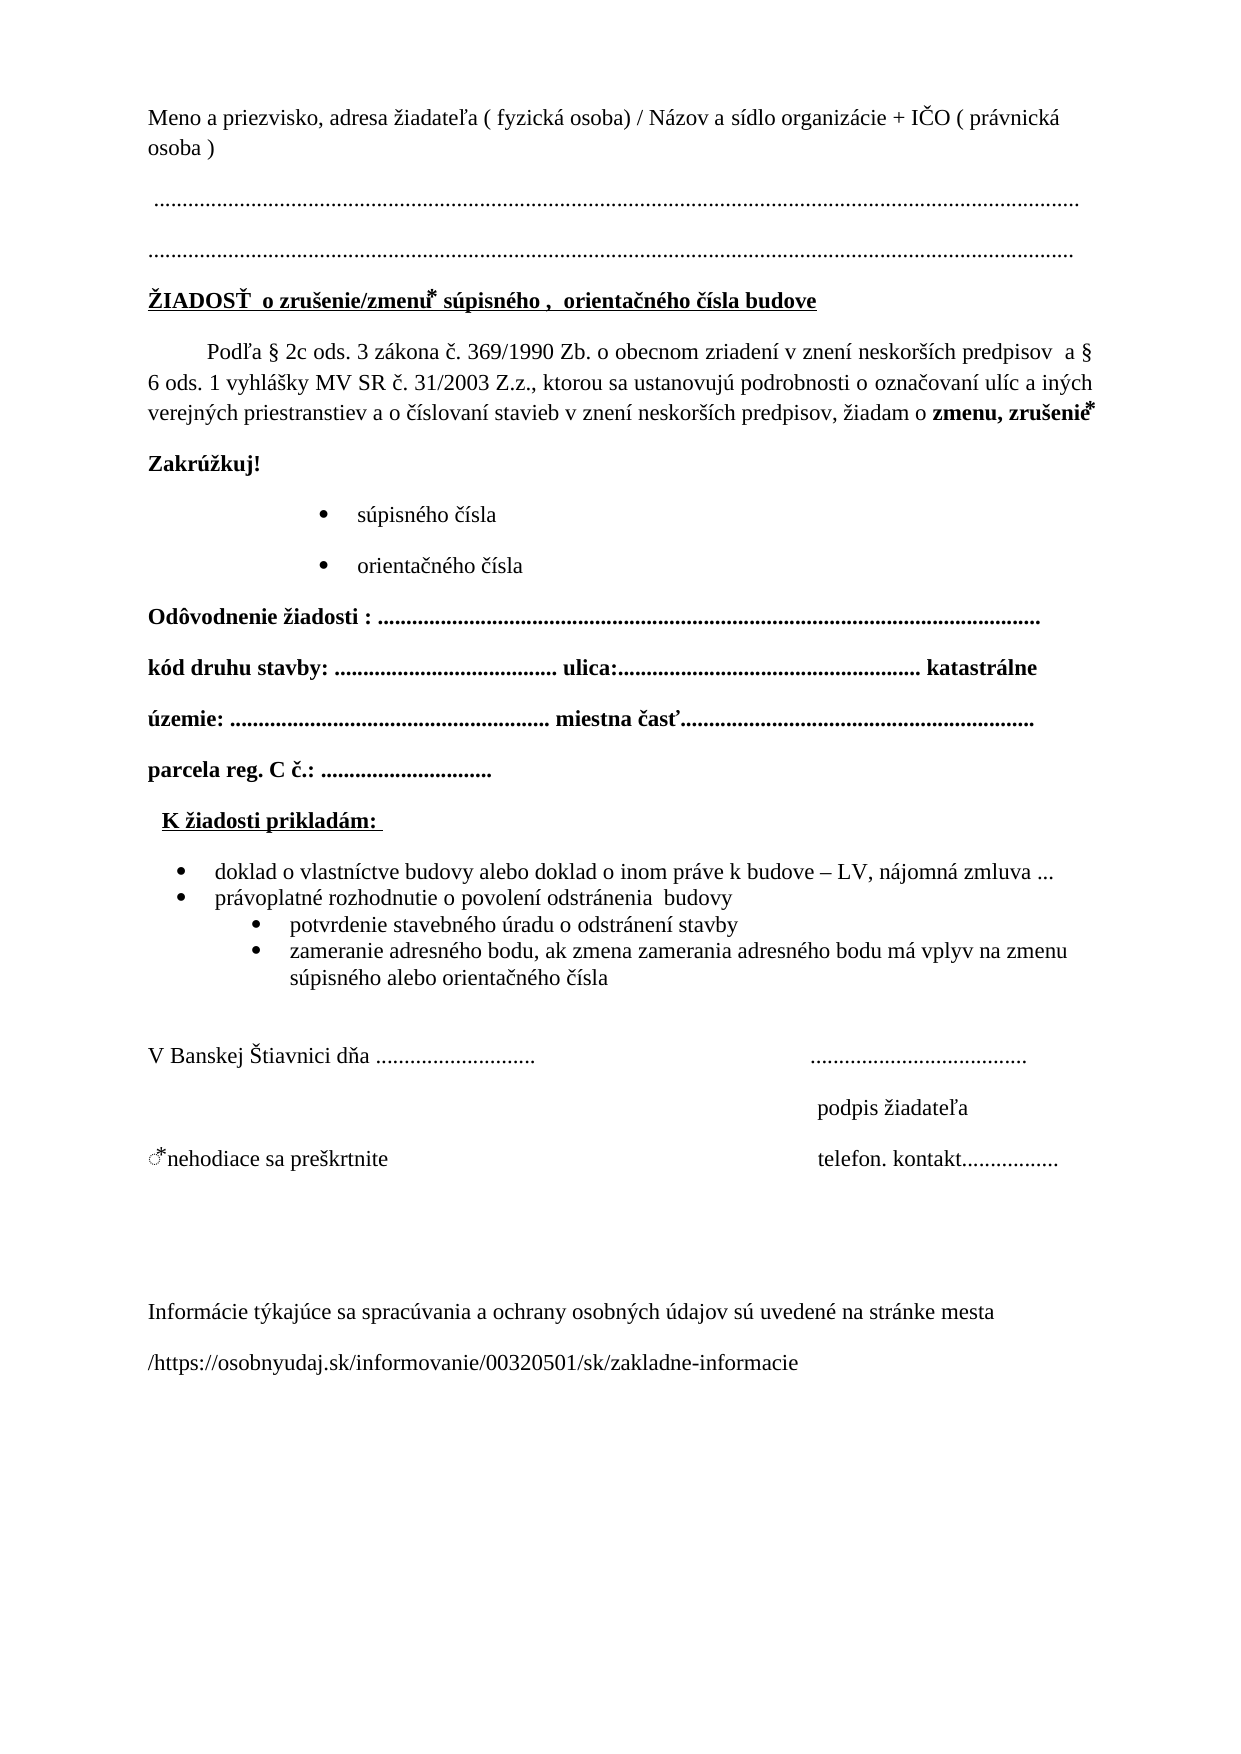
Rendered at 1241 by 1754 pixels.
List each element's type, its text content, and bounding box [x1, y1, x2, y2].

text /https://osobnyudaj.sk/informovanie/00320501/sk/zakladne-informacie [148, 1349, 1093, 1375]
list doklad o vlastníctve budovy alebo doklad o inom práve k budove – LV, nájomná zmluva ... [177, 858, 1093, 884]
text Informácie týkajúce sa spracúvania a ochrany osobných údajov sú uvedené na stránke mesta [148, 1298, 1093, 1324]
text .................................................................................................................................................................. [148, 236, 1093, 263]
list potvrdenie stavebného úradu o odstránení stavby [252, 911, 1093, 937]
list orientačného čísla [319, 552, 1093, 578]
text Podľa § 2c ods. 3 zákona č. 369/1990 Zb. o obecnom zriadení v znení neskorších predpisov a § 6 ods. 1 vyhlášky MV SR č. 31/2003 Z.z., ktorou sa ustanovujú podrobnosti o označovaní ulíc a iných verejných priestranstiev a o číslovaní stavieb v znení neskorších predpisov, žiadam o zmenu, zrušenie⃰ [148, 338, 1093, 425]
text územie: ........................................................ miestna časť.............................................................. [148, 705, 1093, 731]
list právoplatné rozhodnutie o povolení odstránenia budovy [177, 884, 1093, 911]
text ŽIADOSŤ o zrušenie/zmenu⃰ súpisného , orientačného čísla budove [148, 287, 1093, 314]
text parcela reg. C č.: .............................. [148, 756, 1093, 782]
text K žiadosti prikladám: [162, 807, 1093, 833]
text Meno a priezvisko, adresa žiadateľa ( fyzická osoba) / Názov a sídlo organizácie + IČO ( právnická osoba ) [148, 104, 1093, 161]
text podpis žiadateľa [738, 1094, 1093, 1120]
text Odôvodnenie žiadosti : .................................................................................................................... [148, 603, 1093, 629]
list zameranie adresného bodu, ak zmena zamerania adresného bodu má vplyv na zmenu súpisného alebo orientačného čísla [252, 937, 1093, 990]
text kód druhu stavby: ....................................... ulica:..................................................... katastrálne [148, 654, 1093, 680]
text .................................................................................................................................................................. [148, 185, 1093, 212]
text V Banskej Štiavnici dňa ............................ ...................................... [148, 1043, 1093, 1069]
text ⃰ nehodiace sa preškrtnite telefon. kontakt................. [148, 1145, 1093, 1171]
text Zakrúžkuj! [148, 450, 1093, 476]
list súpisného čísla [319, 501, 1093, 527]
